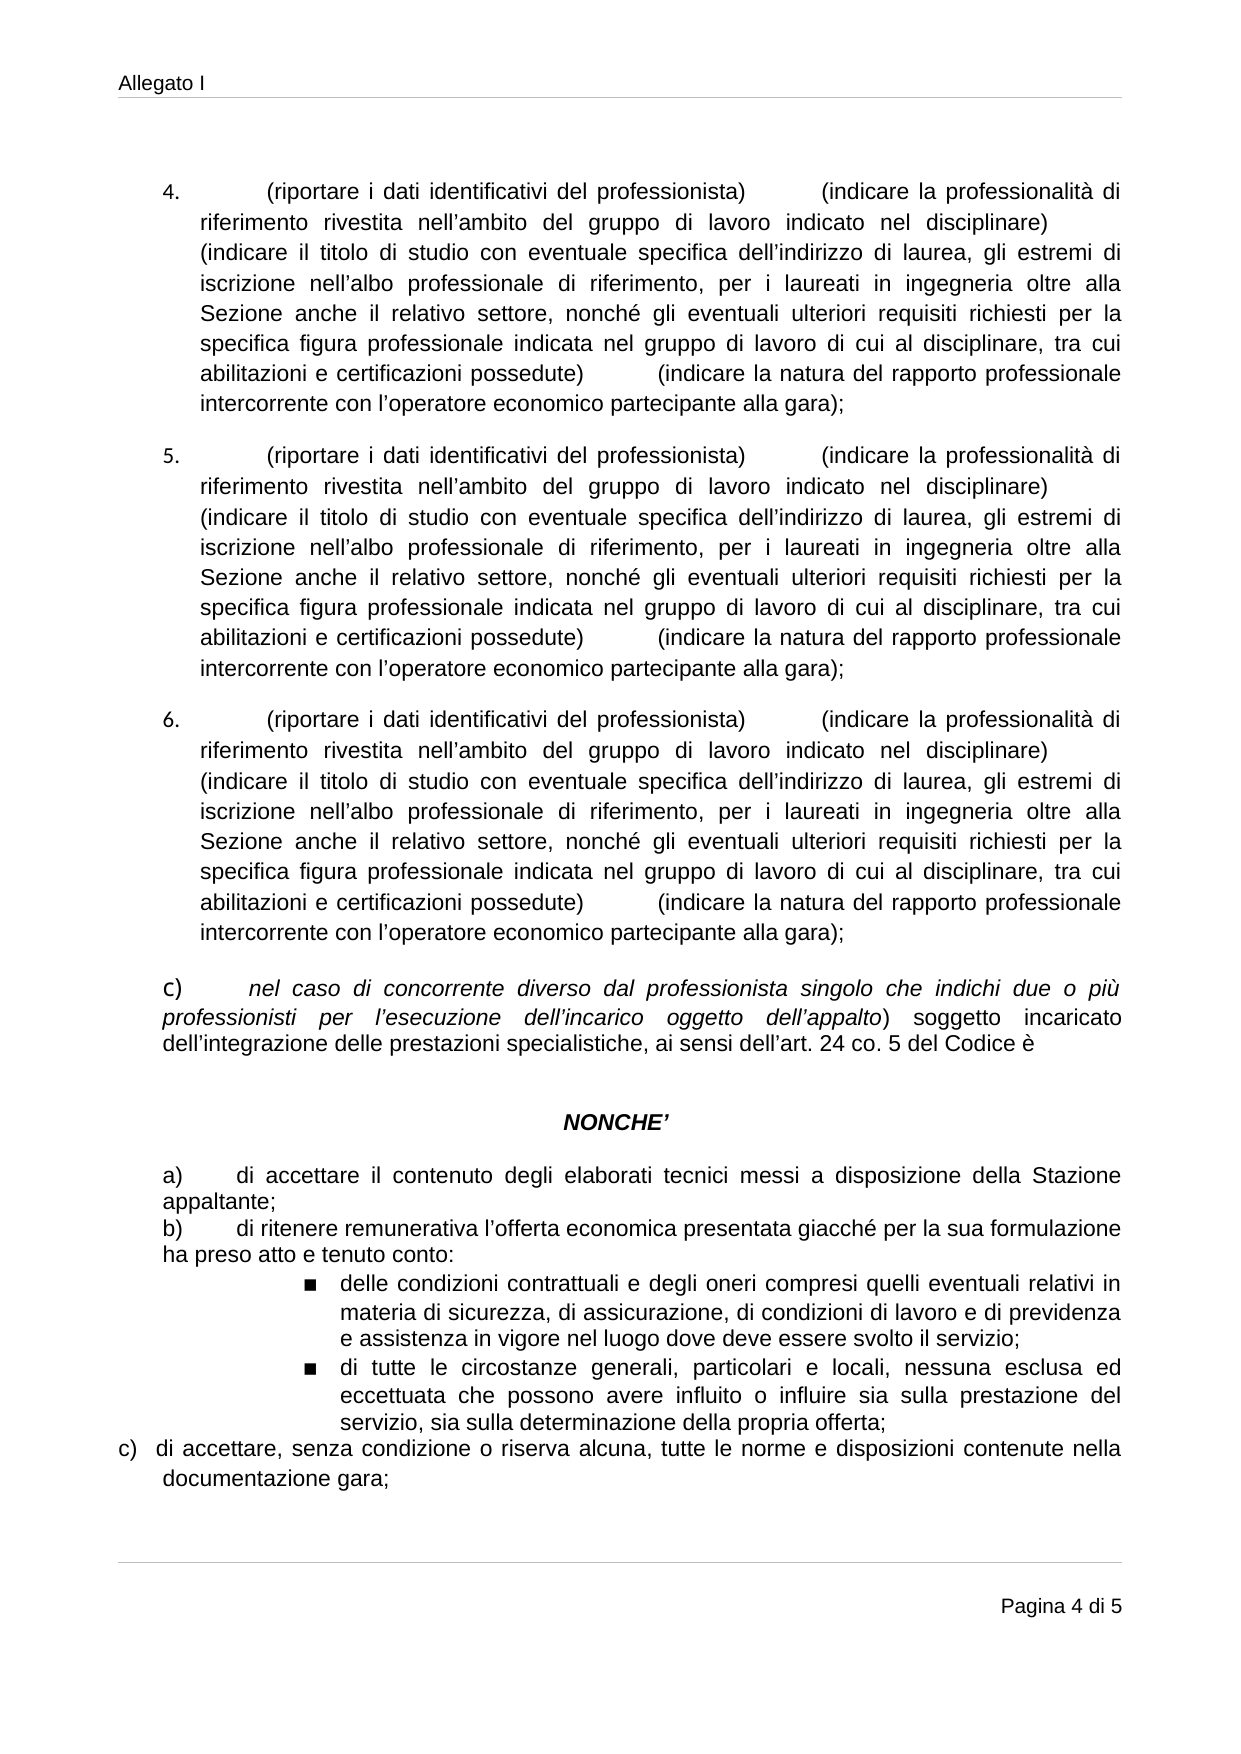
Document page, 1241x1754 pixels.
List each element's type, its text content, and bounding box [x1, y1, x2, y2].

list di ritenere remunerativa l’offerta economica presentata giacché per la sua formulazione ha preso atto e tenuto conto: [162, 1214, 1122, 1267]
list di tutte le circostanze generali, particolari e locali, nessuna esclusa ed eccettuata che possono avere influito o influire sia sulla prestazione del servizio, sia sulla determinazione della propria offerta; [302, 1351, 1122, 1435]
list (riportare i dati identificativi del professionista) (indicare la professionalità di riferimento rivestita nell’ambito del gruppo di lavoro indicato nel disciplinare) (indicare il titolo di studio con eventuale specifica dell’indirizzo di laurea, gli estremi di iscrizione nell’albo professionale di riferimento, per i laureati in ingegneria oltre alla Sezione anche il relativo settore, nonché gli eventuali ulteriori requisiti richiesti per la specifica figura professionale indicata nel gruppo di lavoro di cui al disciplinare, tra cui abilitazioni e certificazioni possedute) (indicare la natura del rapporto professionale intercorrente con l’operatore economico partecipante alla gara); [162, 441, 1122, 681]
list di accettare il contenuto degli elaborati tecnici messi a disposizione della Stazione appaltante; [162, 1162, 1122, 1214]
list nel caso di concorrente diverso dal professionista singolo che indichi due o più professionisti per l’esecuzione dell’incarico oggetto dell’appalto) soggetto incaricato dell’integrazione delle prestazioni specialistiche, ai sensi dell’art. 24 co. 5 del Codice è [162, 970, 1122, 1056]
list delle condizioni contrattuali e degli oneri compresi quelli eventuali relativi in materia di sicurezza, di assicurazione, di condizioni di lavoro e di previdenza e assistenza in vigore nel luogo dove deve essere svolto il servizio; [302, 1267, 1122, 1351]
text NONCHE’ [118, 1109, 1122, 1136]
list (riportare i dati identificativi del professionista) (indicare la professionalità di riferimento rivestita nell’ambito del gruppo di lavoro indicato nel disciplinare) (indicare il titolo di studio con eventuale specifica dell’indirizzo di laurea, gli estremi di iscrizione nell’albo professionale di riferimento, per i laureati in ingegneria oltre alla Sezione anche il relativo settore, nonché gli eventuali ulteriori requisiti richiesti per la specifica figura professionale indicata nel gruppo di lavoro di cui al disciplinare, tra cui abilitazioni e certificazioni possedute) (indicare la natura del rapporto professionale intercorrente con l’operatore economico partecipante alla gara); [162, 177, 1122, 417]
list (riportare i dati identificativi del professionista) (indicare la professionalità di riferimento rivestita nell’ambito del gruppo di lavoro indicato nel disciplinare) (indicare il titolo di studio con eventuale specifica dell’indirizzo di laurea, gli estremi di iscrizione nell’albo professionale di riferimento, per i laureati in ingegneria oltre alla Sezione anche il relativo settore, nonché gli eventuali ulteriori requisiti richiesti per la specifica figura professionale indicata nel gruppo di lavoro di cui al disciplinare, tra cui abilitazioni e certificazioni possedute) (indicare la natura del rapporto professionale intercorrente con l’operatore economico partecipante alla gara); [162, 706, 1122, 945]
list di accettare, senza condizione o riserva alcuna, tutte le norme e disposizioni contenute nella documentazione gara; [118, 1435, 1122, 1492]
